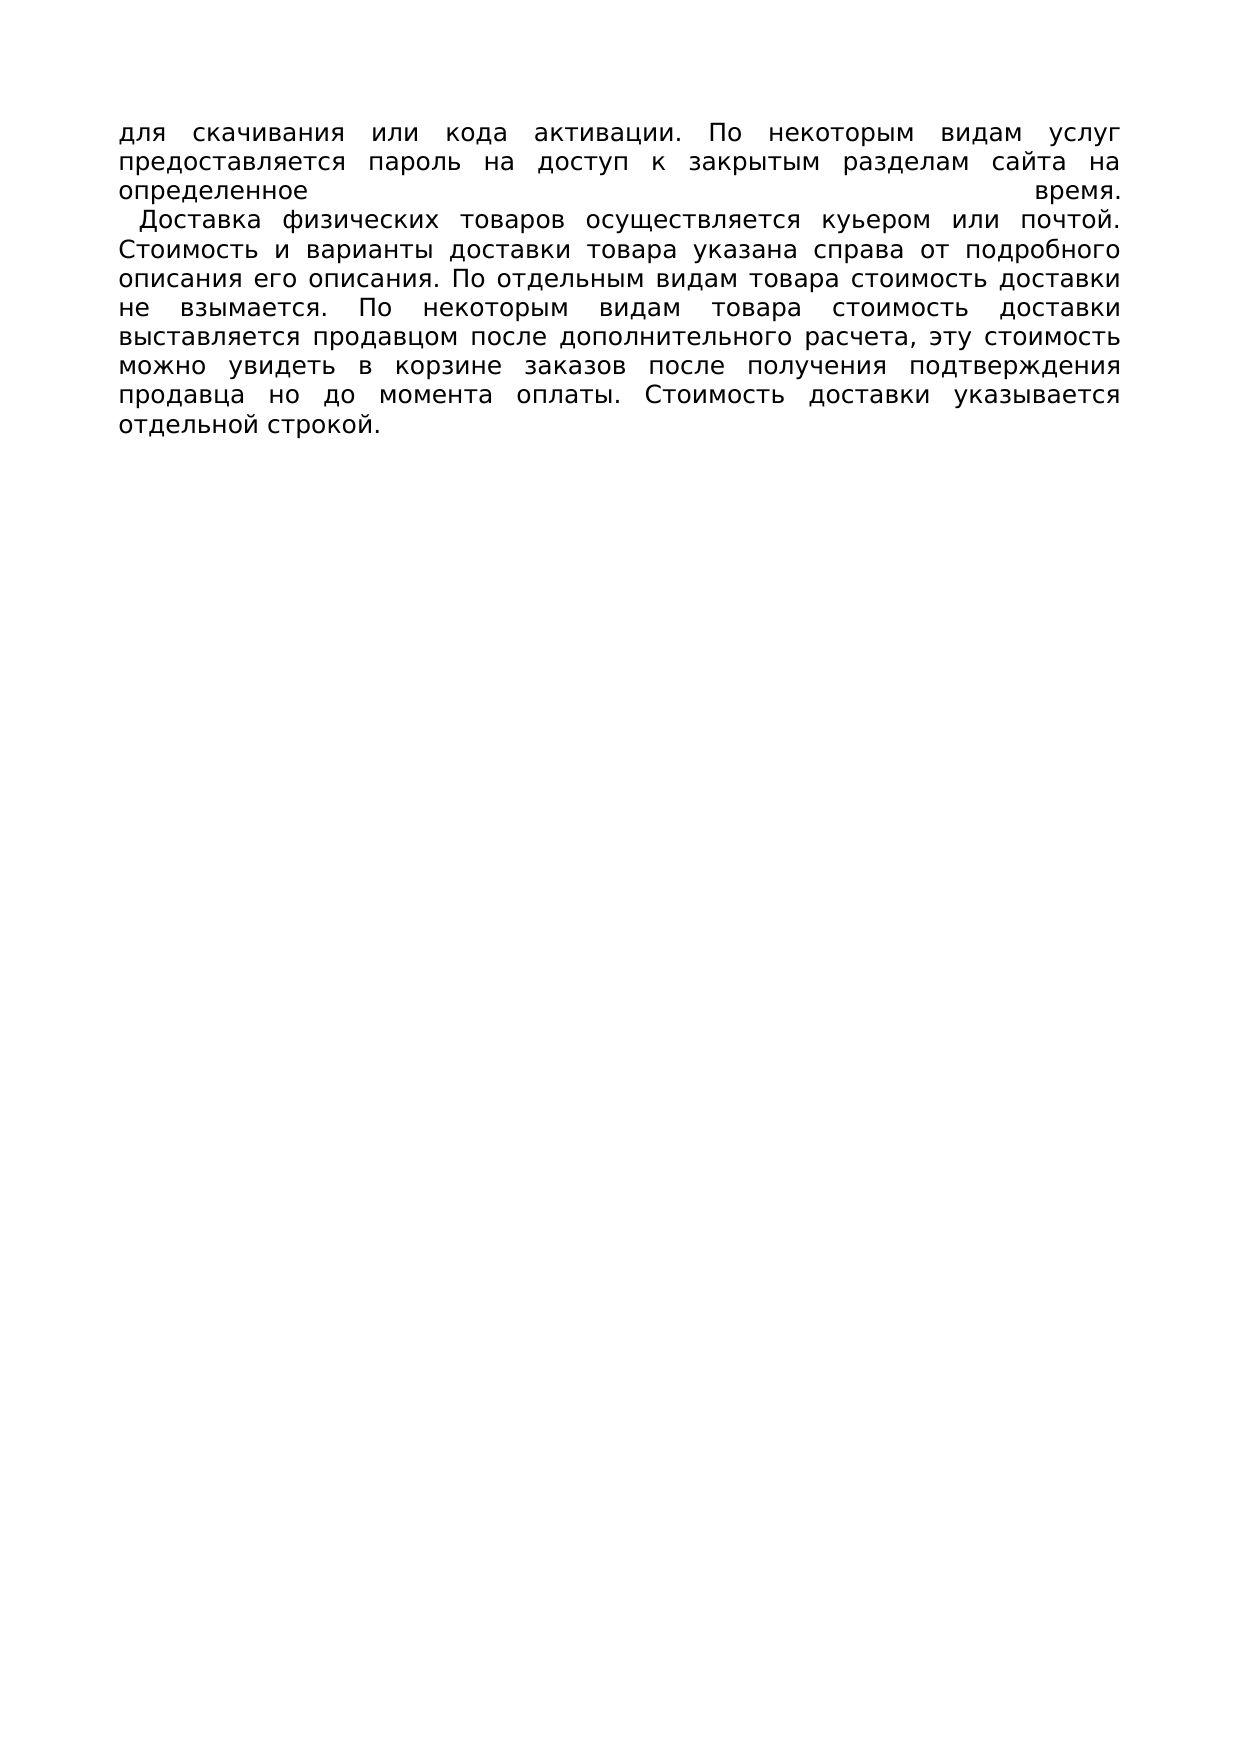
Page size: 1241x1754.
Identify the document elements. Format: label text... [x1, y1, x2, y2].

text для скачивания или кода активации. По некоторым видам услуг предоставляется пароль на доступ к закрытым разделам сайта на определенное время. Доставка физических товаров осуществляется куьером или почтой. Стоимость и варианты доставки товара указана справа от подробного описания его описания. По отдельным видам товара стоимость доставки не взымается. По некоторым видам товара стоимость доставки выставляется продавцом после дополнительного расчета, эту стоимость можно увидеть в корзине заказов после получения подтверждения продавца но до момента оплаты. Стоимость доставки указывается отдельной строкой. [118, 118, 1122, 439]
